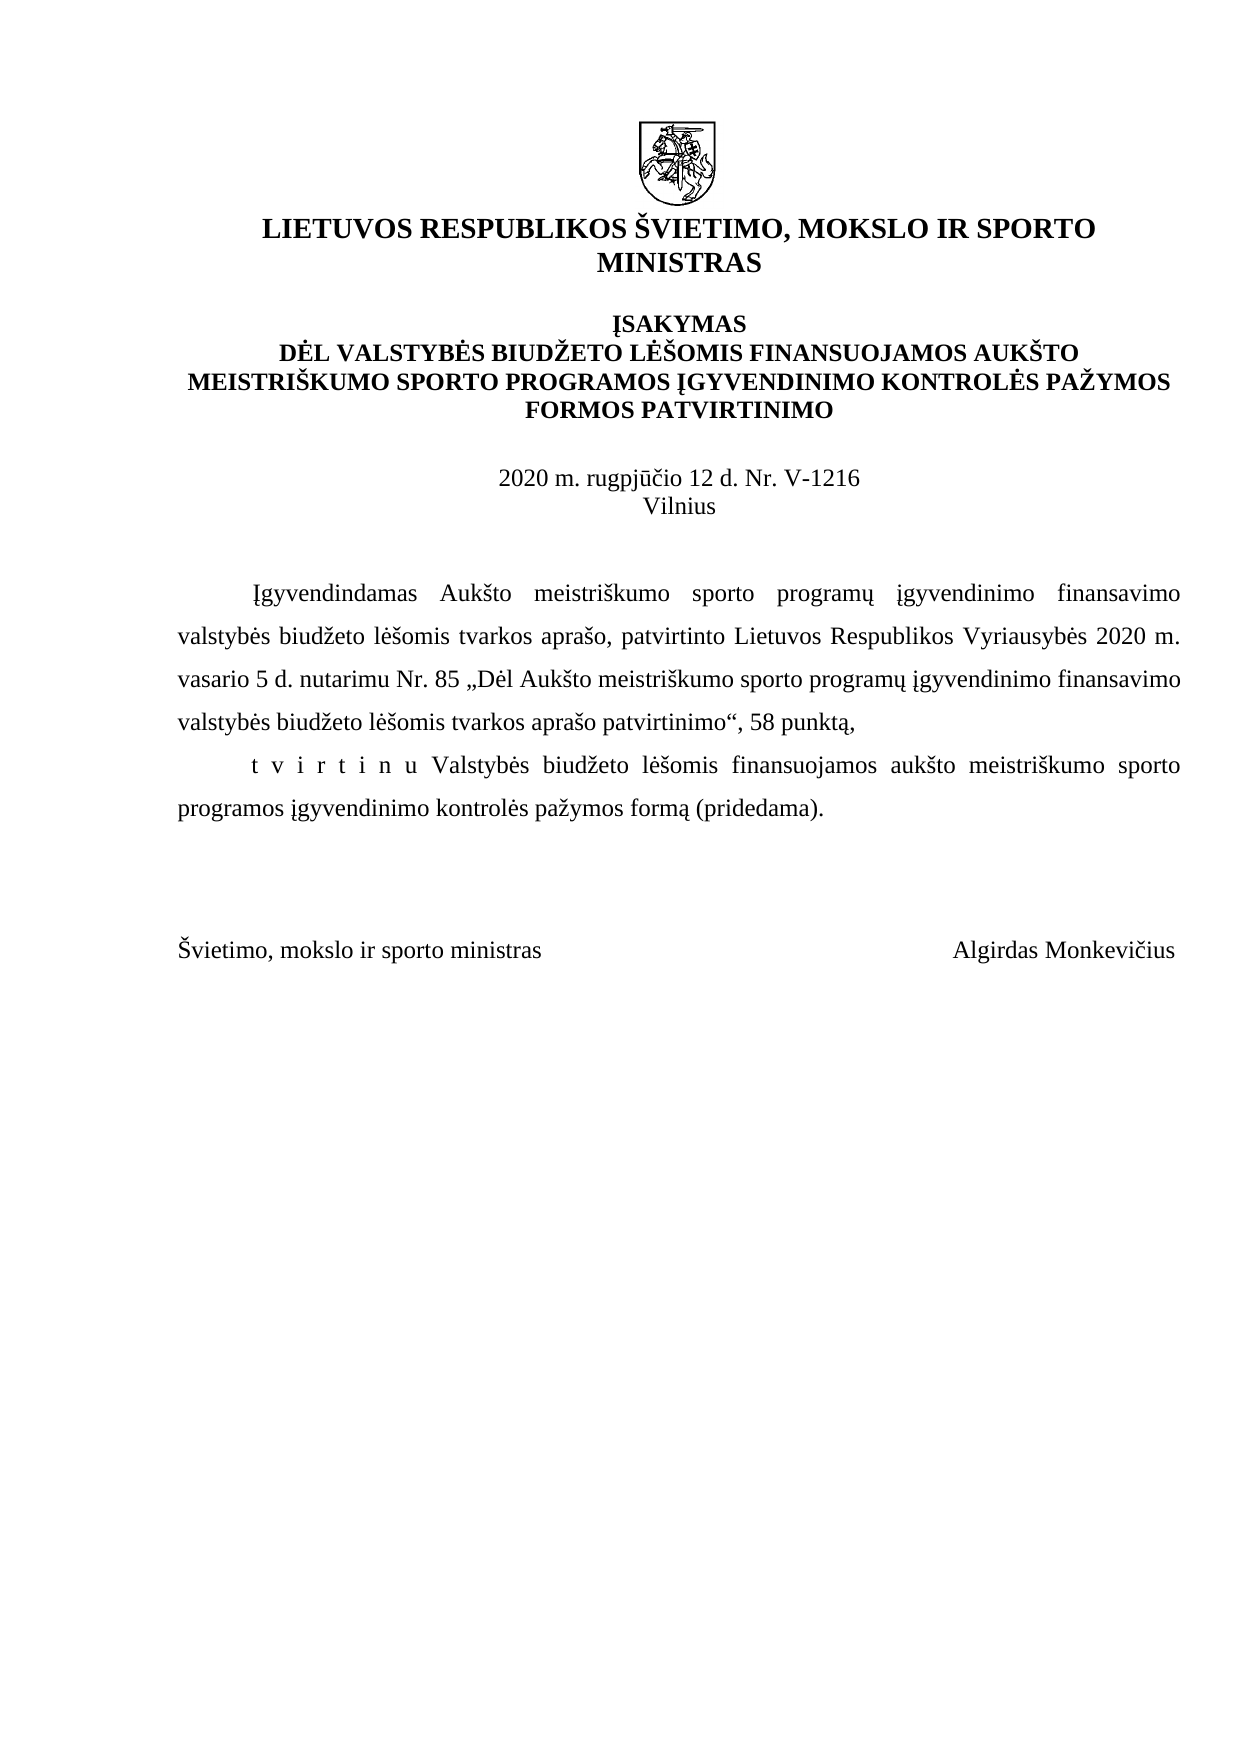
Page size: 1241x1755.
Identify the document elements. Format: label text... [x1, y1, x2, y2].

text DĖL VALSTYBĖS BIUDŽETO LĖŠOMIS FINANSUOJAMOS AUKŠTO MEISTRIŠKUMO SPORTO PROGRAMOS ĮGYVENDINIMO KONTROLĖS PAŽYMOS FORMOS PATVIRTINIMO [177, 338, 1181, 424]
text Vilnius [177, 491, 1181, 520]
text Švietimo, mokslo ir sporto ministras Algirdas Monkevičius [177, 936, 1181, 964]
text Įsakymas [177, 309, 1181, 338]
text t v i r t i n u Valstybės biudžeto lėšomis finansuojamos aukšto meistriškumo sporto programos įgyvendinimo kontrolės pažymos formą (pridedama). [177, 750, 1181, 822]
text Įgyvendindamas Aukšto meistriškumo sporto programų įgyvendinimo finansavimo valstybės biudžeto lėšomis tvarkos aprašo, patvirtinto Lietuvos Respublikos Vyriausybės 2020 m. vasario 5 d. nutarimu Nr. 85 „Dėl Aukšto meistriškumo sporto programų įgyvendinimo finansavimo valstybės biudžeto lėšomis tvarkos aprašo patvirtinimo“, 58 punktą, [177, 578, 1181, 736]
text 2020 m. rugpjūčio 12 d. Nr. V-1216 [177, 463, 1181, 491]
text LIETUVOS RESPUBLIKOS ŠVIETIMO, MOKSLO IR SPORTO MINISTRAS [177, 211, 1181, 278]
